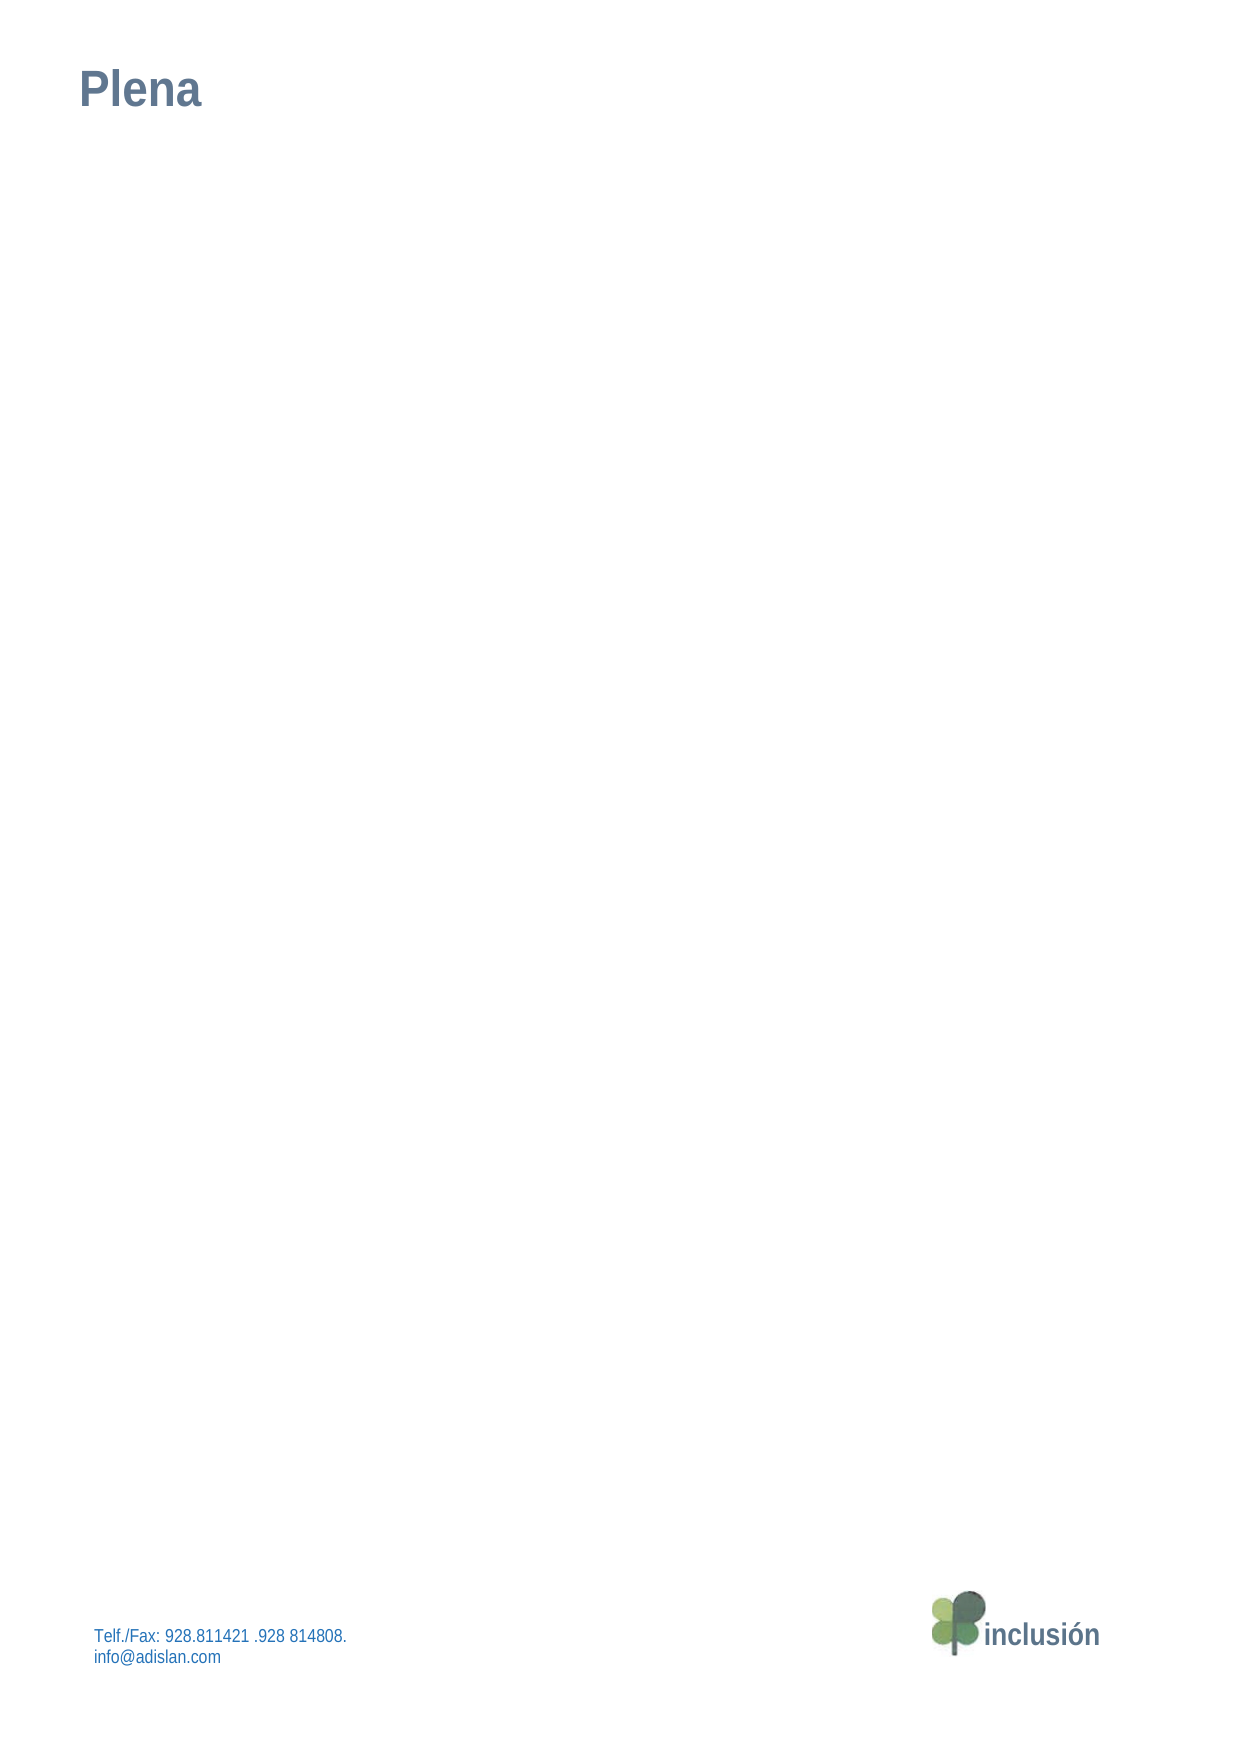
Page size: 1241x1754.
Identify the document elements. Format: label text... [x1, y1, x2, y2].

subtitle Plena [79, 58, 540, 117]
picture [932, 1590, 986, 1657]
